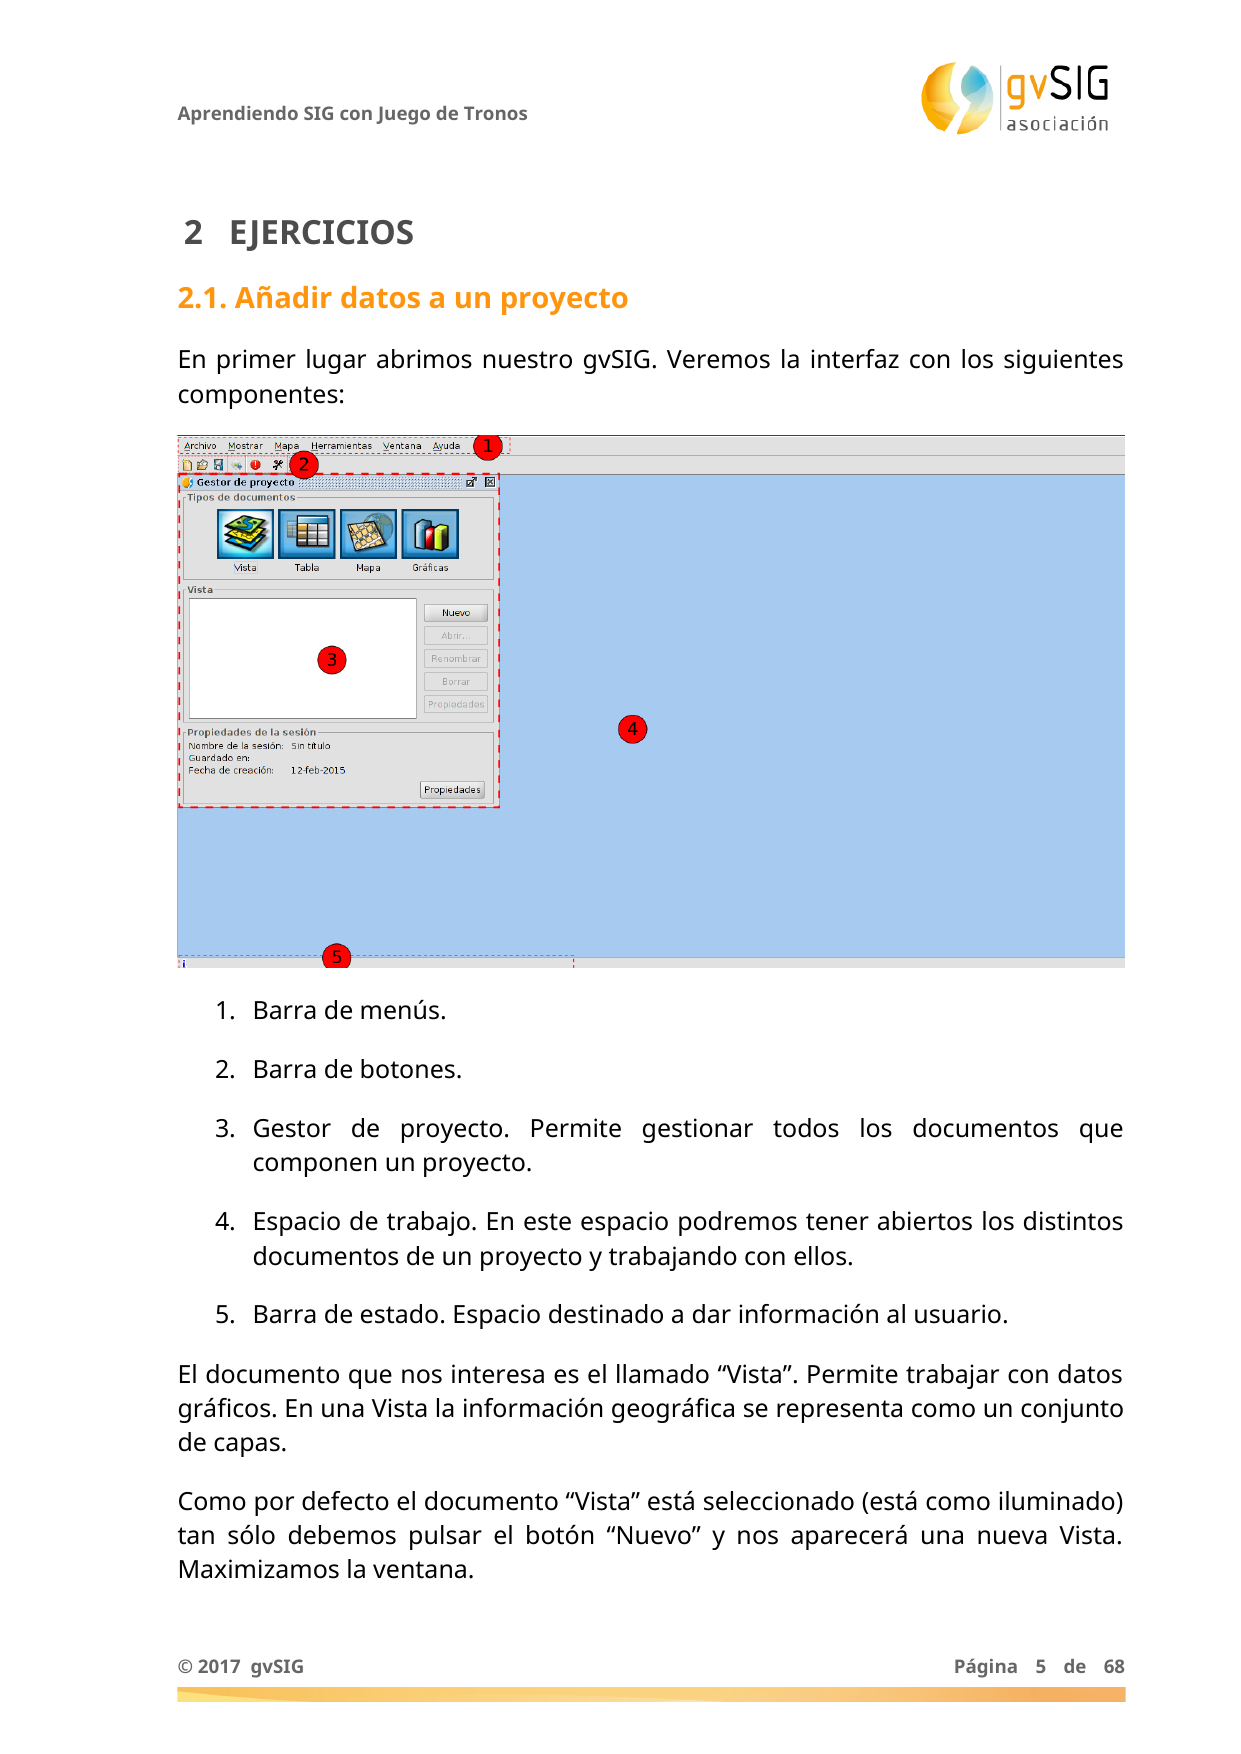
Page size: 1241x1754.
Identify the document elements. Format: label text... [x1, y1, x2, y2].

list Barra de botones. [215, 1052, 1125, 1086]
picture [177, 435, 1125, 968]
picture [902, 47, 1122, 148]
text Como por defecto el documento “Vista” está seleccionado (está como iluminado) tan sólo debemos pulsar el botón “Nuevo” y nos aparecerá una nueva Vista. Maximizamos la ventana. [177, 1483, 1125, 1586]
list Espacio de trabajo. En este espacio podremos tener abiertos los distintos documentos de un proyecto y trabajando con ellos. [215, 1204, 1125, 1272]
list Barra de menús. [215, 993, 1125, 1027]
text El documento que nos interesa es el llamado “Vista”. Permite trabajar con datos gráficos. En una Vista la información geográfica se representa como un conjunto de capas. [177, 1356, 1125, 1458]
picture [177, 1687, 1126, 1702]
subtitle ejercicios [183, 208, 1125, 254]
list Gestor de proyecto. Permite gestionar todos los documentos que componen un proyecto. [215, 1111, 1125, 1179]
text En primer lugar abrimos nuestro gvSIG. Veremos la interfaz con los siguientes componentes: [177, 342, 1125, 410]
subtitle 2.1. Añadir datos a un proyecto [177, 277, 1125, 317]
list Barra de estado. Espacio destinado a dar información al usuario. [215, 1297, 1125, 1331]
